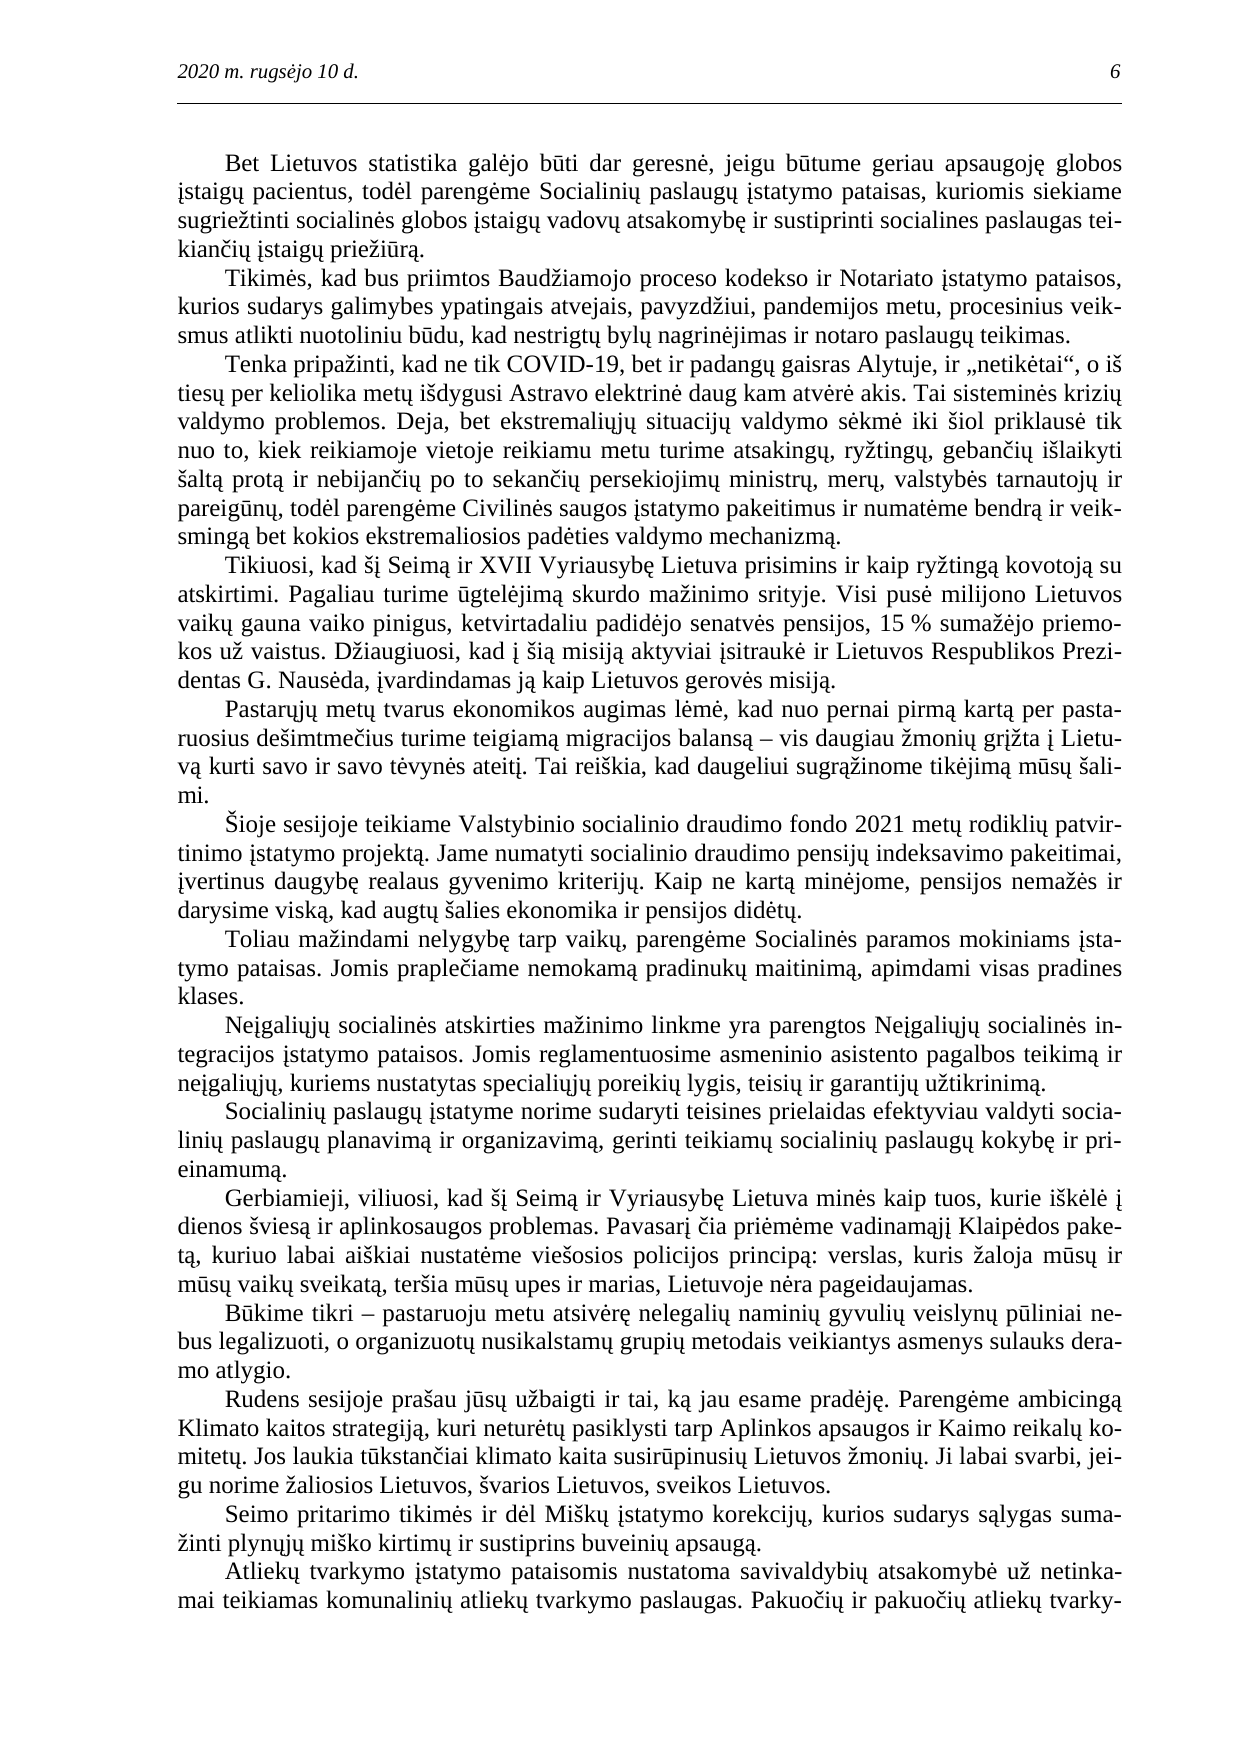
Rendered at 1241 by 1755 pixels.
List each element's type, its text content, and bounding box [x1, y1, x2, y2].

text At­lie­kų tvar­ky­mo įsta­ty­mo pa­tai­so­mis nu­sta­to­ma sa­vi­val­dy­bių at­sa­ko­my­bė už ne­tin­ka­mai tei­kia­mas ko­mu­na­li­nių at­lie­kų tvar­ky­mo pa­slau­gas. Pa­kuo­čių ir pa­kuo­čių at­lie­kų tvar­ky­ [177, 1556, 1122, 1614]
text Ti­ki­mės, kad bus pri­im­tos Bau­džia­mo­jo pro­ce­so ko­dek­so ir No­ta­ria­to įsta­ty­mo pa­tai­sos, ku­rios su­da­rys ga­li­my­bes ypa­tin­gais at­ve­jais, pa­vyz­džiui, pan­de­mi­jos me­tu, pro­ce­si­nius veik­s­mus at­lik­ti nuo­to­li­niu bū­du, kad ne­strig­tų by­lų nag­ri­nė­ji­mas ir no­ta­ro pa­slau­gų tei­ki­mas. [177, 263, 1122, 349]
text Ne­įga­lių­jų so­cia­li­nės at­skir­ties ma­ži­ni­mo lin­kme yra pa­reng­tos Ne­įga­lių­jų so­cia­li­nės in­teg­ra­ci­jos įsta­ty­mo pa­tai­sos. Jo­mis reg­la­men­tuo­si­me as­me­ni­nio asis­ten­to pa­gal­bos tei­ki­mą ir ne­įga­lių­jų, ku­riems nu­sta­ty­tas spe­cia­lių­jų po­rei­kių ly­gis, tei­sių ir ga­ran­ti­jų už­tik­ri­ni­mą. [177, 1010, 1122, 1096]
text Ten­ka pri­pa­žin­ti, kad ne tik COVID-19, bet ir pa­dan­gų gais­ras Aly­tu­je, ir „ne­ti­kė­tai“, o iš tie­sų per ke­lio­li­ka me­tų iš­dy­gu­si Ast­ra­vo elek­tri­nė daug kam at­vė­rė akis. Tai sis­te­mi­nės kri­zių val­dy­mo pro­ble­mos. De­ja, bet eks­tre­ma­lių­jų si­tu­a­ci­jų val­dy­mo sėk­mė iki šiol pri­klau­sė tik nuo to, kiek rei­kia­mo­je vie­to­je rei­kia­mu me­tu tu­ri­me at­sa­kin­gų, ryž­tin­gų, ge­ban­čių iš­lai­ky­ti šal­tą pro­tą ir ne­bi­jan­čių po to se­kan­čių per­se­kio­ji­mų mi­nist­rų, me­rų, vals­ty­bės tar­nau­to­jų ir pa­rei­gū­nų, to­dėl pa­ren­gė­me Ci­vi­li­nės sau­gos įsta­ty­mo pa­kei­ti­mus ir nu­ma­tė­me ben­drą ir veik­s­min­gą bet ko­kios eks­tre­ma­lio­sios pa­dė­ties val­dy­mo me­cha­niz­mą. [177, 349, 1122, 550]
text Bet Lie­tu­vos sta­tis­ti­ka ga­lė­jo bū­ti dar ge­res­nė, jei­gu bū­tu­me ge­riau ap­sau­go­ję glo­bos įstai­gų pa­cien­tus, to­dėl pa­ren­gė­me So­cia­li­nių pa­slau­gų įsta­ty­mo pa­tai­sas, ku­rio­mis sie­kia­me su­griež­tin­ti so­cia­li­nės glo­bos įstai­gų va­do­vų at­sa­ko­my­bę ir su­stip­rin­ti so­cia­li­nes pa­slau­gas tei­kian­čių įstai­gų prie­žiū­rą. [177, 148, 1122, 263]
text To­liau ma­žin­da­mi ne­ly­gy­bę tarp vai­kų, pa­ren­gė­me So­cia­li­nės pa­ra­mos mo­ki­niams įsta­tymo pa­tai­sas. Jo­mis pra­ple­čia­me ne­mo­ka­mą pra­di­nu­kų mai­ti­ni­mą, ap­im­da­mi vi­sas pra­di­nes kla­ses. [177, 924, 1122, 1010]
text Ger­bia­mie­ji, vi­liuo­si, kad šį Sei­mą ir Vy­riau­sy­bę Lie­tu­va mi­nės kaip tuos, ku­rie iš­kė­lė į die­nos švie­są ir ap­lin­ko­sau­gos pro­ble­mas. Pa­va­sa­rį čia pri­ėmė­me va­di­na­mą­jį Klai­pė­dos pa­ke­tą, ku­riuo la­bai aiš­kiai nu­sta­tė­me vie­šo­sios po­li­ci­jos prin­ci­pą: ver­slas, ku­ris ža­lo­ja mū­sų ir mū­sų vai­kų svei­ka­tą, ter­šia mū­sų upes ir ma­rias, Lie­tu­vo­je nė­ra pa­gei­dau­ja­mas. [177, 1183, 1122, 1298]
text So­cia­li­nių pa­slau­gų įsta­ty­me no­ri­me su­da­ry­ti tei­si­nes prie­lai­das efek­ty­viau val­dy­ti so­cia­li­nių pa­slau­gų pla­na­vi­mą ir or­ga­ni­za­vi­mą, ge­rin­ti tei­kia­mų so­cia­li­nių pa­slau­gų ko­ky­bę ir pri­ei­na­mu­mą. [177, 1096, 1122, 1183]
text Sei­mo pri­ta­ri­mo ti­ki­mės ir dėl Miš­kų įsta­ty­mo ko­rek­ci­jų, ku­rios su­da­rys są­ly­gas su­ma­žin­ti ply­nų­jų miš­ko kir­ti­mų ir su­stip­rins bu­vei­nių ap­sau­gą. [177, 1499, 1122, 1556]
text Šio­je se­si­jo­je tei­kia­me Vals­ty­bi­nio so­cia­li­nio drau­di­mo fon­do 2021 me­tų ro­dik­lių pa­tvir­ti­ni­mo įsta­ty­mo pro­jek­tą. Ja­me nu­ma­ty­ti so­cia­li­nio drau­di­mo pen­si­jų in­dek­sa­vi­mo pa­kei­ti­mai, įver­ti­nus dau­gy­bę re­a­laus gy­ve­ni­mo kri­te­ri­jų. Kaip ne kar­tą mi­nė­jo­me, pen­si­jos ne­ma­žės ir da­ry­si­me vis­ką, kad aug­tų ša­lies eko­no­mi­ka ir pen­si­jos di­dė­tų. [177, 809, 1122, 924]
text Bū­ki­me tik­ri – pas­ta­ruo­ju me­tu at­si­vė­rę ne­le­ga­lių na­mi­nių gy­vu­lių veis­ly­nų pū­li­niai ne­bus le­ga­li­zuo­ti, o or­ga­ni­zuo­tų nu­si­kals­ta­mų gru­pių me­to­dais vei­kian­tys as­me­nys su­lauks de­ra­mo at­ly­gio. [177, 1298, 1122, 1384]
text Ti­kiuo­si, kad šį Sei­mą ir XVII Vy­riau­sy­bę Lie­tu­va pri­si­mins ir kaip ryž­tin­gą ko­vo­to­ją su at­skir­ti­mi. Pa­ga­liau tu­ri­me ūg­te­lė­ji­mą skur­do ma­ži­ni­mo sri­ty­je. Vi­si pu­sė mi­li­jo­no Lie­tu­vos vai­kų gau­na vai­ko pi­ni­gus, ket­vir­ta­da­liu pa­di­dė­jo se­nat­vės pen­si­jos, 15 % su­ma­žė­jo prie­mo­kos už vais­tus. Džiau­giuo­si, kad į šią mi­si­ją ak­ty­viai įsi­trau­kė ir Lie­tu­vos Res­pub­li­kos Pre­zi­den­tas G. Nau­sė­da, įvar­din­da­mas ją kaip Lie­tu­vos ge­ro­vės mi­si­ją. [177, 550, 1122, 694]
text Pas­ta­rų­jų me­tų tva­rus eko­no­mi­kos au­gi­mas lė­mė, kad nuo per­nai pir­mą kar­tą per pas­ta­ruo­sius de­šimt­me­čius tu­ri­me tei­gia­mą mig­ra­ci­jos ba­lan­są – vis dau­giau žmo­nių grįž­ta į Lie­tu­vą kur­ti sa­vo ir sa­vo tė­vy­nės at­ei­tį. Tai reiš­kia, kad dau­ge­liui su­grą­ži­no­me ti­kė­ji­mą mū­sų ša­li­mi. [177, 694, 1122, 809]
text Ru­dens se­si­jo­je pra­šau jū­sų už­baig­ti ir tai, ką jau esa­me pra­dė­ję. Pa­ren­gė­me am­bi­cin­gą Kli­ma­to kai­tos stra­te­gi­ją, ku­ri ne­tu­rė­tų pa­si­klys­ti tarp Ap­lin­kos ap­sau­gos ir Kai­mo rei­ka­lų ko­mi­te­tų. Jos lau­kia tūks­tan­čiai kli­ma­to kai­ta su­si­rū­pi­nu­sių Lie­tu­vos žmo­nių. Ji la­bai svar­bi, jei­gu no­ri­me ža­lio­sios Lie­tu­vos, šva­rios Lie­tu­vos, svei­kos Lie­tu­vos. [177, 1384, 1122, 1499]
